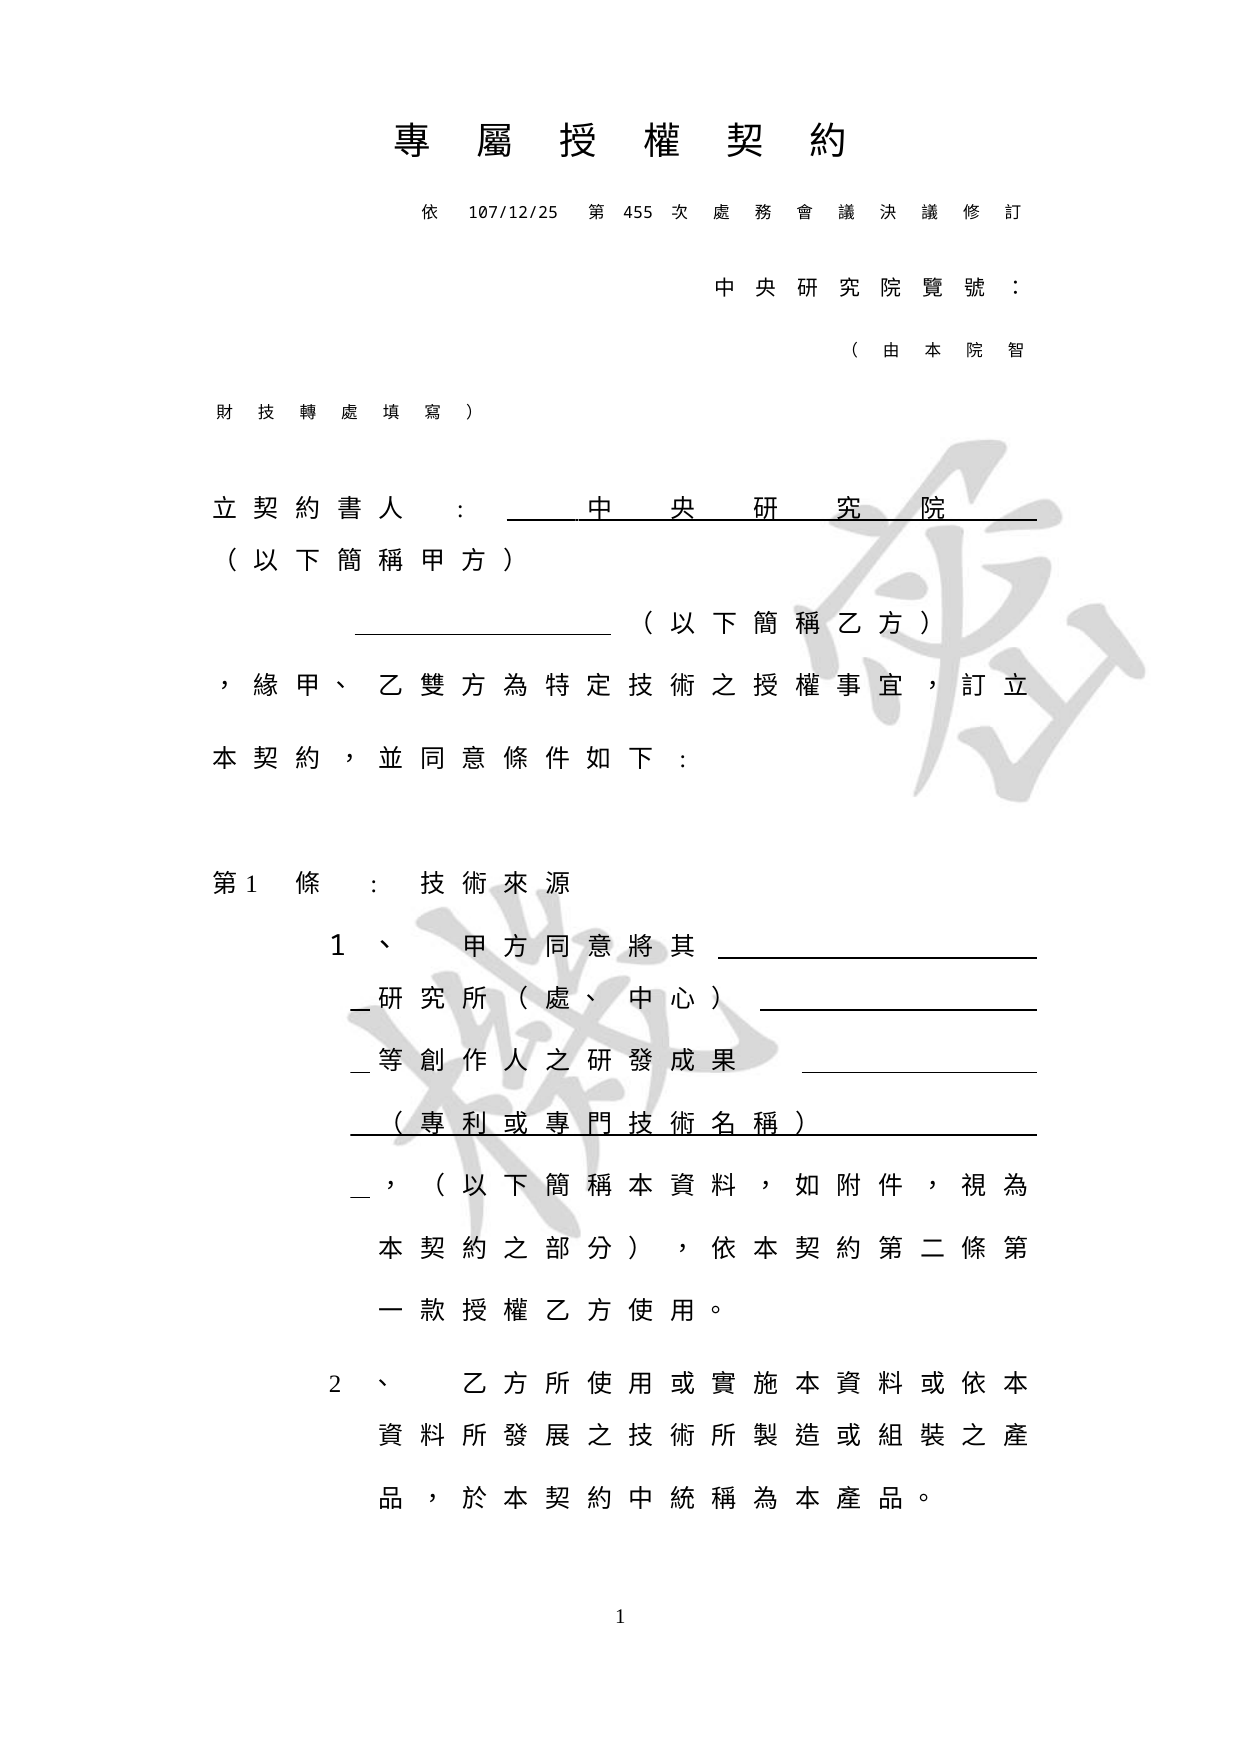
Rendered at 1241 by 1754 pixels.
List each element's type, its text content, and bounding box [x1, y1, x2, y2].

list 甲方同意將其 研究所（處、中心） 等創作人之研發成果 （專利或專門技術名稱） ，（以下簡稱本資料，如附件，視為本契約之部分），依本契約第二條第一款授權乙方使用。 [297, 892, 311, 1329]
list 乙方所使用或實施本資料或依本資料所發展之技術所製造或組裝之產品，於本契約中統稱為本產品。 [297, 1329, 1037, 1517]
text 中央研究院覽號： [203, 244, 311, 307]
text ，緣甲、乙雙方為特定技術之授權事宜，訂立本契約，並同意條件如下: [203, 642, 311, 767]
subtitle 專 屬 授 權 契 約 [203, 96, 1037, 159]
list 技術來源 [203, 829, 311, 892]
text 依107/12/25第455次處務會議決議修訂 [203, 159, 1034, 221]
text （以下簡稱乙方） [203, 579, 311, 642]
text （由本院智財技轉處填寫） [203, 307, 311, 432]
text 立契約書人 : 中 央 研 究 院 （以下簡稱甲方） [203, 454, 311, 579]
